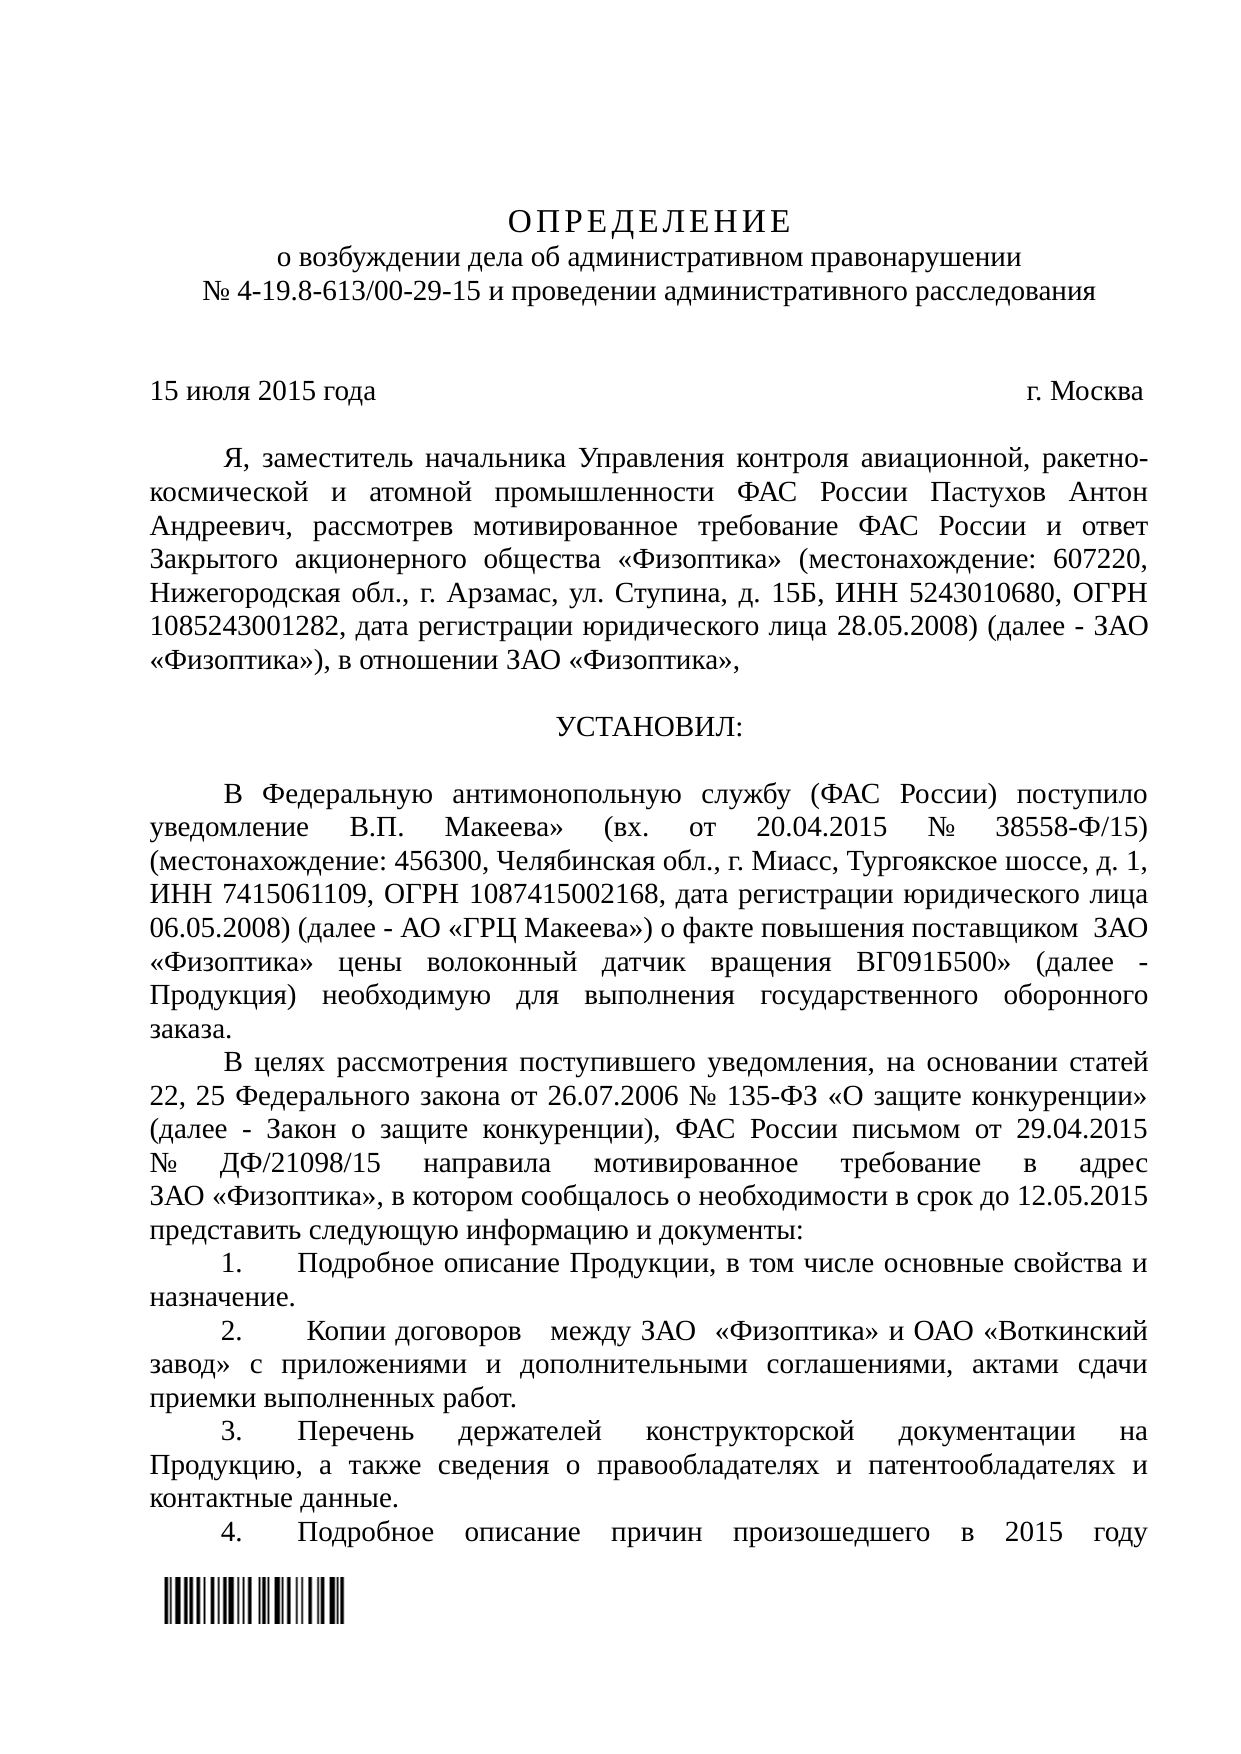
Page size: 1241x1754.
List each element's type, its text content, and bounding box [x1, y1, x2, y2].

text № 4-19.8-613/00-29-15 и проведении административного расследования [149, 273, 1149, 306]
text ОПРЕДЕЛЕНИЕ [149, 201, 1149, 239]
text В целях рассмотрения поступившего уведомления, на основании статей 22, 25 Федерального закона от 26.07.2006 № 135-ФЗ «О защите конкуренции» (далее - Закон о защите конкуренции), ФАС России письмом от 29.04.2015 № ДФ/21098/15 направила мотивированное требование в адрес ЗАО «Физоптика», в котором сообщалось о необходимости в срок до 12.05.2015 представить следующую информацию и документы: [149, 1044, 1149, 1246]
picture [149, 1577, 362, 1624]
text 15 июля 2015 года г. Москва [149, 373, 1149, 407]
text УСТАНОВИЛ: [149, 709, 1149, 742]
list Подробное описание причин произошедшего в 2015 году [149, 1514, 1149, 1547]
text Я, заместитель начальника Управления контроля авиационной, ракетно-космической и атомной промышленности ФАС России Пастухов Антон Андреевич, рассмотрев мотивированное требование ФАС России и ответ Закрытого акционерного общества «Физоптика» (местонахождение: 607220, Нижегородская обл., г. Арзамас, ул. Ступина, д. 15Б, ИНН 5243010680, ОГРН 1085243001282, дата регистрации юридического лица 28.05.2008) (далее - ЗАО «Физоптика»), в отношении ЗАО «Физоптика», [149, 441, 1149, 675]
text о возбуждении дела об административном правонарушении [149, 239, 1149, 273]
list Копии договоров между ЗАО «Физоптика» и ОАО «Воткинский завод» с приложениями и дополнительными соглашениями, актами сдачи приемки выполненных работ. [149, 1313, 1149, 1413]
list Подробное описание Продукции, в том числе основные свойства и назначение. [149, 1246, 1149, 1313]
list Перечень держателей конструкторской документации на Продукцию, а также сведения о правообладателях и патентообладателях и контактные данные. [149, 1413, 1149, 1514]
text В Федеральную антимонопольную службу (ФАС России) поступило уведомление В.П. Макеева» (вх. от 20.04.2015 № 38558-Ф/15) (местонахождение: 456300, Челябинская обл., г. Миасс, Тургоякское шоссе, д. 1, ИНН 7415061109, ОГРН 1087415002168, дата регистрации юридического лица 06.05.2008) (далее - АО «ГРЦ Макеева») о факте повышения поставщиком ЗАО «Физоптика» цены волоконный датчик вращения ВГ091Б500» (далее - Продукция) необходимую для выполнения государственного оборонного заказа. [149, 776, 1149, 1044]
